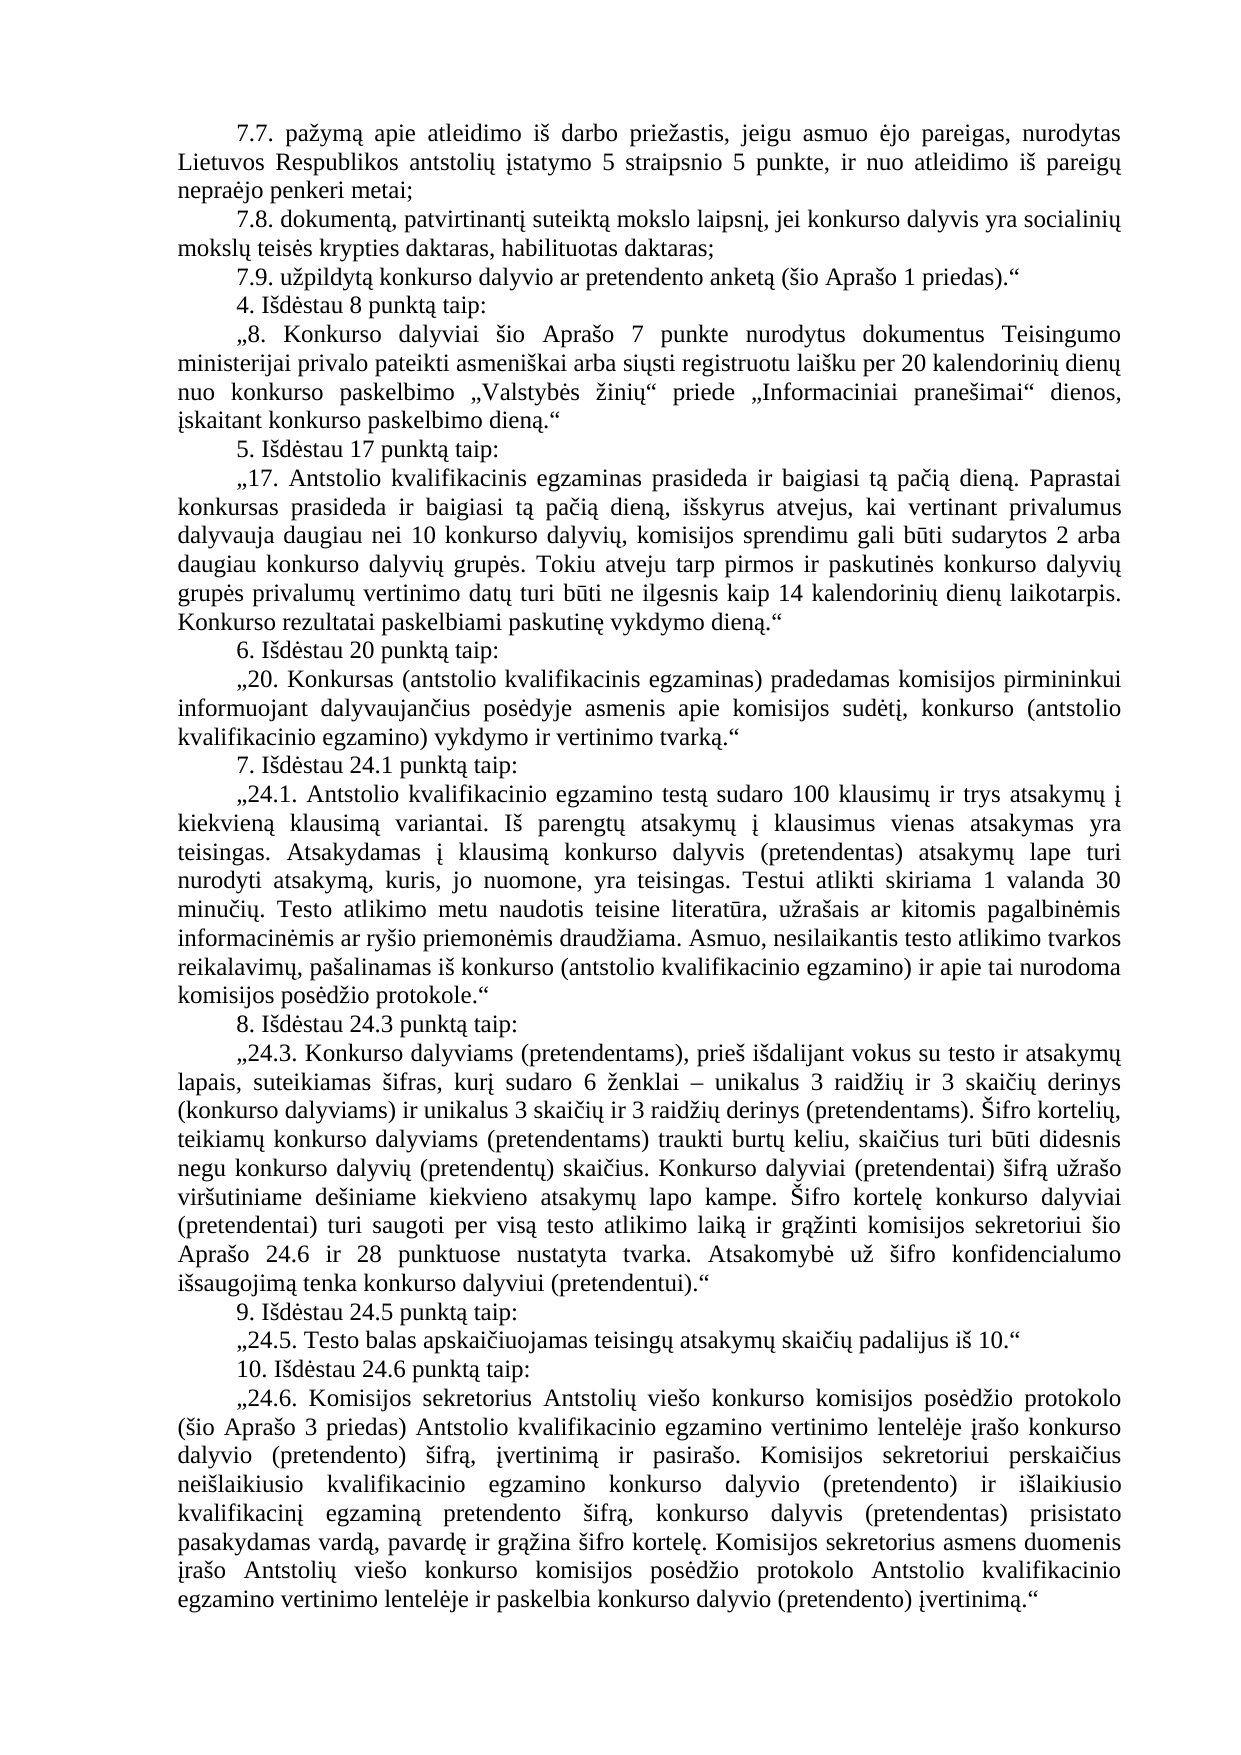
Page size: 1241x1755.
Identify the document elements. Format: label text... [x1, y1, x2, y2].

text „20. Konkursas (antstolio kvalifikacinis egzaminas) pradedamas komisijos pirmininkui informuojant dalyvaujančius posėdyje asmenis apie komisijos sudėtį, konkurso (antstolio kvalifikacinio egzamino) vykdymo ir vertinimo tvarką.“ [177, 664, 1122, 751]
text 5. Išdėstau 17 punktą taip: [177, 434, 1122, 463]
text „17. Antstolio kvalifikacinis egzaminas prasideda ir baigiasi tą pačią dieną. Paprastai konkursas prasideda ir baigiasi tą pačią dieną, išskyrus atvejus, kai vertinant privalumus dalyvauja daugiau nei 10 konkurso dalyvių, komisijos sprendimu gali būti sudarytos 2 arba daugiau konkurso dalyvių grupės. Tokiu atveju tarp pirmos ir paskutinės konkurso dalyvių grupės privalumų vertinimo datų turi būti ne ilgesnis kaip 14 kalendorinių dienų laikotarpis. Konkurso rezultatai paskelbiami paskutinę vykdymo dieną.“ [177, 463, 1122, 636]
text „8. Konkurso dalyviai šio Aprašo 7 punkte nurodytus dokumentus Teisingumo ministerijai privalo pateikti asmeniškai arba siųsti registruotu laišku per 20 kalendorinių dienų nuo konkurso paskelbimo „Valstybės žinių“ priede „Informaciniai pranešimai“ dienos, įskaitant konkurso paskelbimo dieną.“ [177, 319, 1122, 434]
text 7. Išdėstau 24.1 punktą taip: [177, 751, 1122, 779]
text 6. Išdėstau 20 punktą taip: [177, 636, 1122, 664]
text 7.8. dokumentą, patvirtinantį suteiktą mokslo laipsnį, jei konkurso dalyvis yra socialinių mokslų teisės krypties daktaras, habilituotas daktaras; [177, 204, 1122, 262]
text „24.1. Antstolio kvalifikacinio egzamino testą sudaro 100 klausimų ir trys atsakymų į kiekvieną klausimą variantai. Iš parengtų atsakymų į klausimus vienas atsakymas yra teisingas. Atsakydamas į klausimą konkurso dalyvis (pretendentas) atsakymų lape turi nurodyti atsakymą, kuris, jo nuomone, yra teisingas. Testui atlikti skiriama 1 valanda 30 minučių. Testo atlikimo metu naudotis teisine literatūra, užrašais ar kitomis pagalbinėmis informacinėmis ar ryšio priemonėmis draudžiama. Asmuo, nesilaikantis testo atlikimo tvarkos reikalavimų, pašalinamas iš konkurso (antstolio kvalifikacinio egzamino) ir apie tai nurodoma komisijos posėdžio protokole.“ [177, 779, 1122, 1009]
text 8. Išdėstau 24.3 punktą taip: [177, 1009, 1122, 1038]
text 7.9. užpildytą konkurso dalyvio ar pretendento anketą (šio Aprašo 1 priedas).“ [177, 262, 1122, 291]
text 4. Išdėstau 8 punktą taip: [177, 291, 1122, 319]
text 10. Išdėstau 24.6 punktą taip: [177, 1354, 1122, 1383]
text „24.3. Konkurso dalyviams (pretendentams), prieš išdalijant vokus su testo ir atsakymų lapais, suteikiamas šifras, kurį sudaro 6 ženklai – unikalus 3 raidžių ir 3 skaičių derinys (konkurso dalyviams) ir unikalus 3 skaičių ir 3 raidžių derinys (pretendentams). Šifro kortelių, teikiamų konkurso dalyviams (pretendentams) traukti burtų keliu, skaičius turi būti didesnis negu konkurso dalyvių (pretendentų) skaičius. Konkurso dalyviai (pretendentai) šifrą užrašo viršutiniame dešiniame kiekvieno atsakymų lapo kampe. Šifro kortelę konkurso dalyviai (pretendentai) turi saugoti per visą testo atlikimo laiką ir grąžinti komisijos sekretoriui šio Aprašo 24.6 ir 28 punktuose nustatyta tvarka. Atsakomybė už šifro konfidencialumo išsaugojimą tenka konkurso dalyviui (pretendentui).“ [177, 1038, 1122, 1297]
text „24.6. Komisijos sekretorius Antstolių viešo konkurso komisijos posėdžio protokolo (šio Aprašo 3 priedas) Antstolio kvalifikacinio egzamino vertinimo lentelėje įrašo konkurso dalyvio (pretendento) šifrą, įvertinimą ir pasirašo. Komisijos sekretoriui perskaičius neišlaikiusio kvalifikacinio egzamino konkurso dalyvio (pretendento) ir išlaikiusio kvalifikacinį egzaminą pretendento šifrą, konkurso dalyvis (pretendentas) prisistato pasakydamas vardą, pavardę ir grąžina šifro kortelę. Komisijos sekretorius asmens duomenis įrašo Antstolių viešo konkurso komisijos posėdžio protokolo Antstolio kvalifikacinio egzamino vertinimo lentelėje ir paskelbia konkurso dalyvio (pretendento) įvertinimą.“ [177, 1383, 1122, 1613]
text 9. Išdėstau 24.5 punktą taip: [177, 1297, 1122, 1326]
text „24.5. Testo balas apskaičiuojamas teisingų atsakymų skaičių padalijus iš 10.“ [177, 1326, 1122, 1354]
text 7.7. pažymą apie atleidimo iš darbo priežastis, jeigu asmuo ėjo pareigas, nurodytas Lietuvos Respublikos antstolių įstatymo 5 straipsnio 5 punkte, ir nuo atleidimo iš pareigų nepraėjo penkeri metai; [177, 118, 1122, 204]
